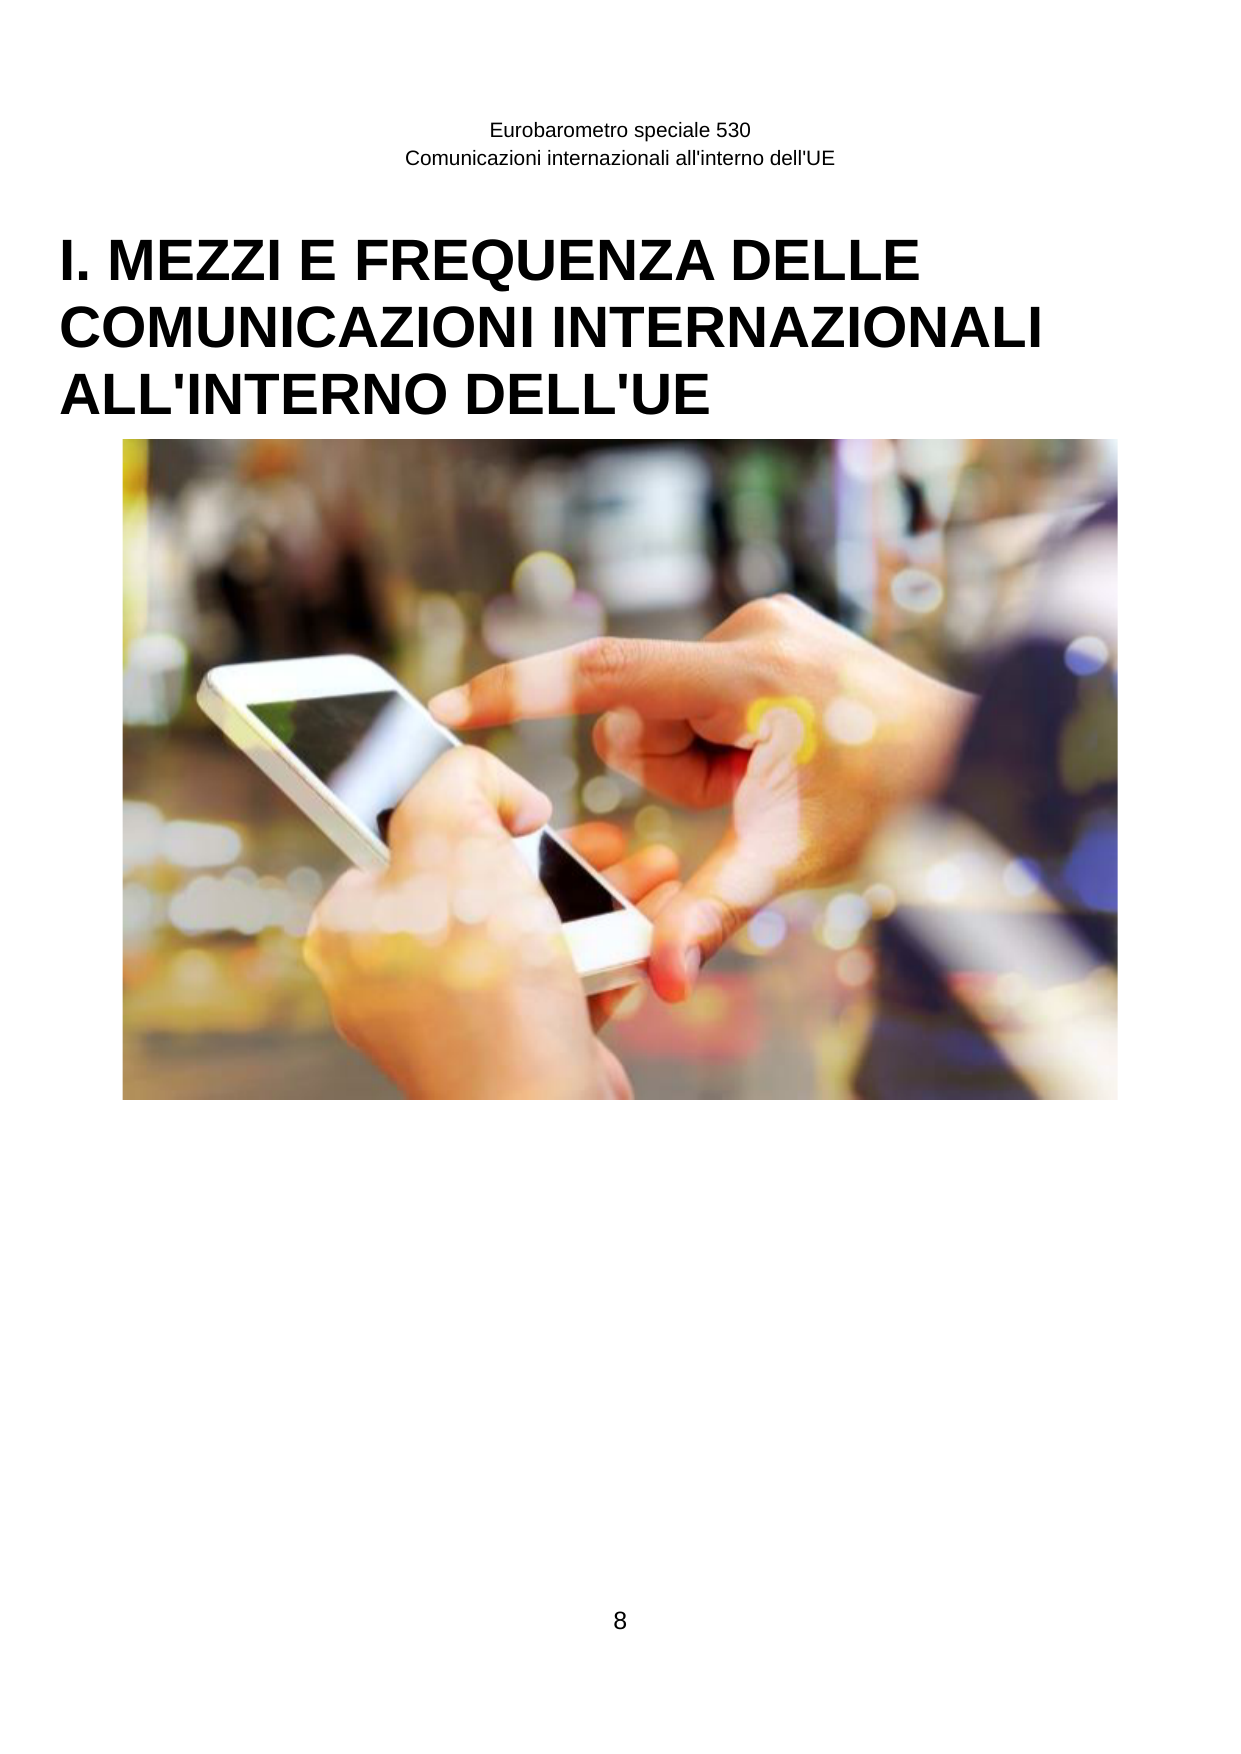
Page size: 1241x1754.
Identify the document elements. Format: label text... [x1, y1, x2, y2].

subtitle I. MEZZI E FREQUENZA DELLE COMUNICAZIONI INTERNAZIONALI ALL'INTERNO DELL'UE [59, 225, 1181, 427]
picture [122, 439, 1118, 1100]
